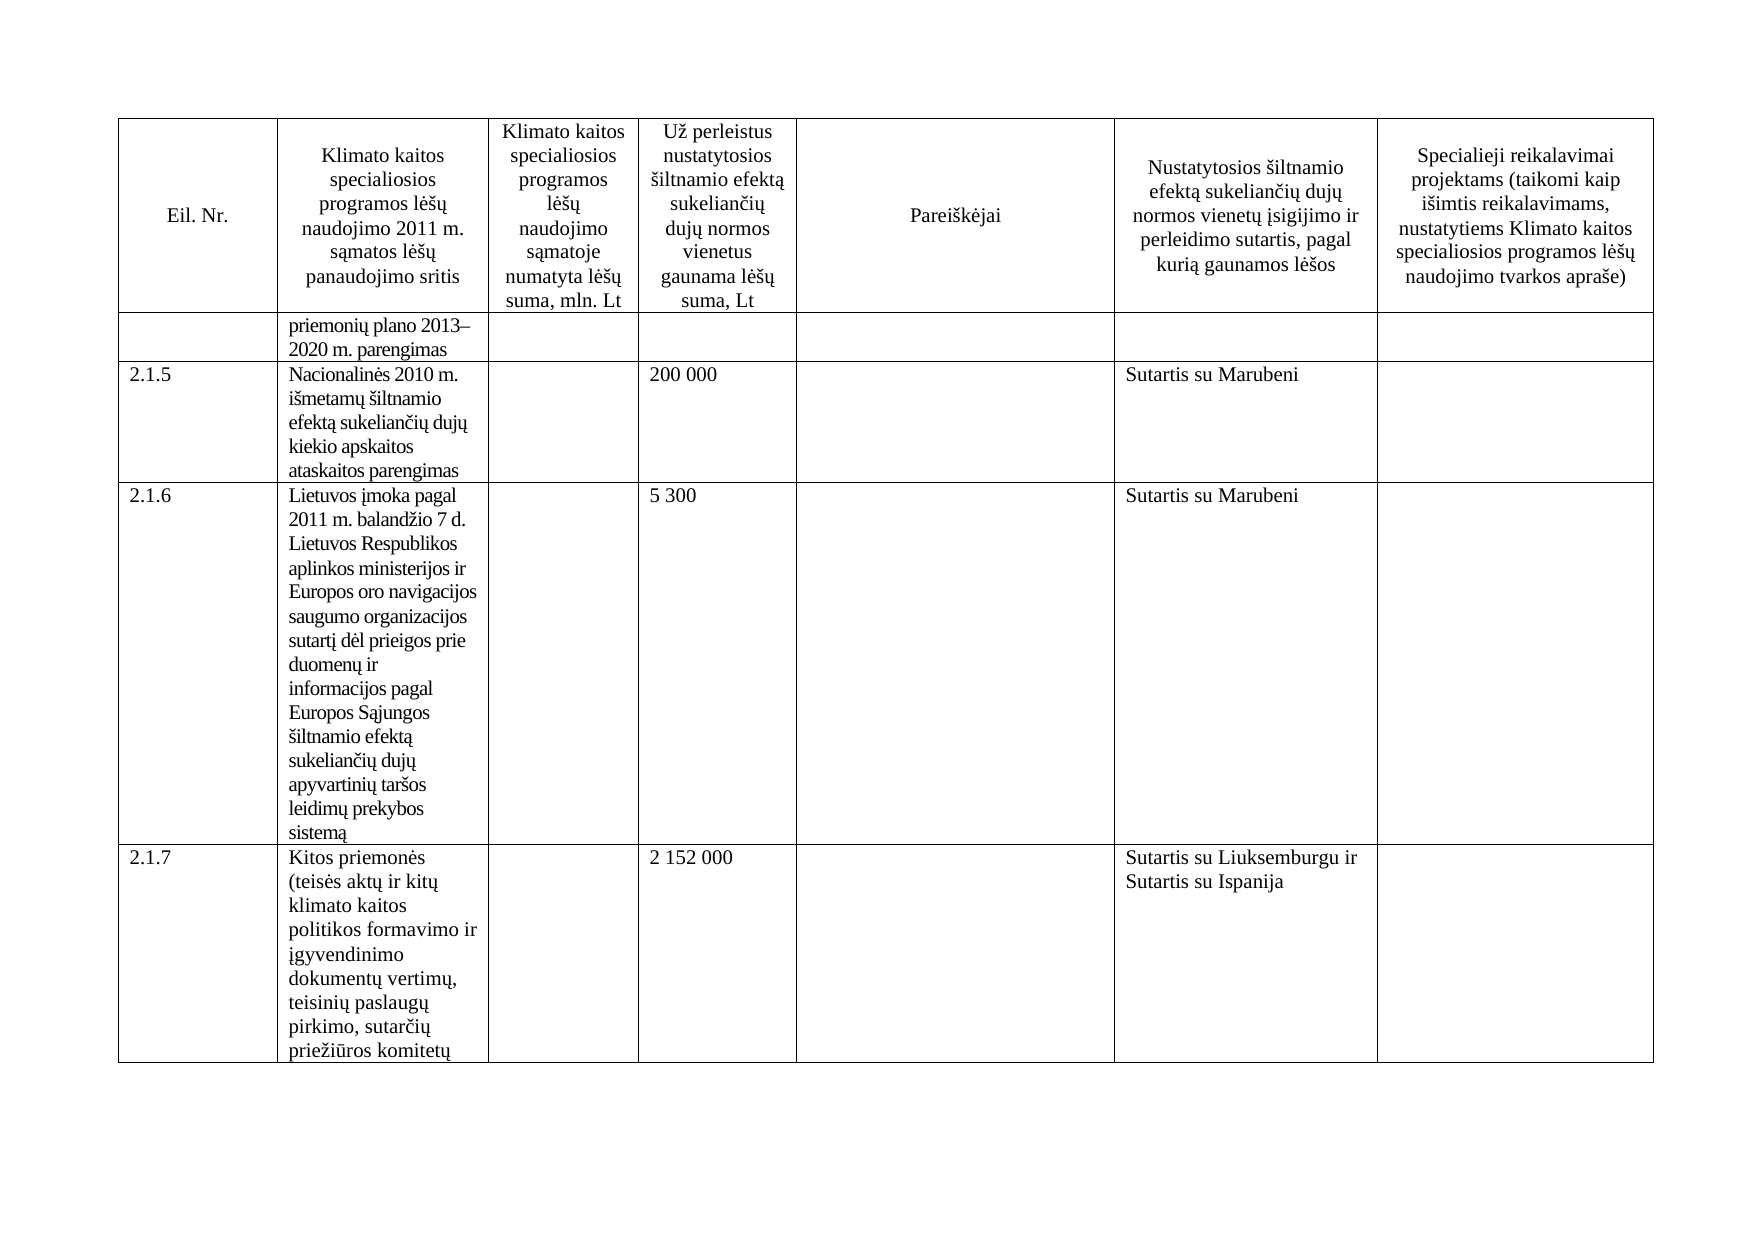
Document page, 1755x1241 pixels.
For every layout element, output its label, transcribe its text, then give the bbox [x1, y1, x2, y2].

table_cell 2.1.6 [119, 483, 277, 844]
table_cell Nacionalinės 2010 m. išmetamų šiltnamio efektą sukeliančių dujų kiekio apskaitos ataskaitos parengimas [278, 362, 488, 482]
table_cell [1378, 483, 1653, 844]
table_cell 2.1.5 [119, 362, 277, 482]
table_cell 2.1.7 [119, 845, 277, 1062]
table_cell Sutartis su Liuksemburgu ir Sutartis su Ispanija [1115, 845, 1377, 1062]
table_cell [119, 313, 277, 361]
table_header Už perleistus nustatytosios šiltnamio efektą sukeliančių dujų normos vienetus gaunama lėšų suma, Lt [639, 119, 796, 312]
table_cell [797, 483, 1114, 844]
table_cell [1115, 313, 1377, 361]
table_cell Sutartis su Marubeni [1115, 362, 1377, 482]
table_cell [797, 313, 1114, 361]
table_cell priemonių plano 2013–2020 m. parengimas [278, 313, 488, 361]
table_header Klimato kaitos specialiosios programos lėšų naudojimo 2011 m. sąmatos lėšų panaudojimo sritis [278, 119, 488, 312]
table_cell [639, 313, 796, 361]
table_cell [1378, 845, 1653, 1062]
table_header Nustatytosios šiltnamio efektą sukeliančių dujų normos vienetų įsigijimo ir perleidimo sutartis, pagal kurią gaunamos lėšos [1115, 119, 1377, 312]
table_cell 5 300 [639, 483, 796, 844]
table_cell 200 000 [639, 362, 796, 482]
table_cell [797, 845, 1114, 1062]
table_cell [489, 313, 638, 361]
table_header Klimato kaitos specialiosios programos lėšų naudojimo sąmatoje numatyta lėšų suma, mln. Lt [489, 119, 638, 312]
table_cell [489, 483, 638, 844]
table_cell [1378, 362, 1653, 482]
table_cell Lietuvos įmoka pagal 2011 m. balandžio 7 d. Lietuvos Respublikos aplinkos ministerijos ir Europos oro navigacijos saugumo organizacijos sutartį dėl prieigos prie duomenų ir informacijos pagal Europos Sąjungos šiltnamio efektą sukeliančių dujų apyvartinių taršos leidimų prekybos sistemą [278, 483, 488, 844]
table_cell [1378, 313, 1653, 361]
table_cell [489, 845, 638, 1062]
table_cell [489, 362, 638, 482]
table_cell [797, 362, 1114, 482]
table_cell 2 152 000 [639, 845, 796, 1062]
table_header Eil. Nr. [119, 119, 277, 312]
table_cell Kitos priemonės (teisės aktų ir kitų klimato kaitos politikos formavimo ir įgyvendinimo dokumentų vertimų, teisinių paslaugų pirkimo, sutarčių priežiūros komitetų [278, 845, 488, 1062]
table_cell Sutartis su Marubeni [1115, 483, 1377, 844]
table_header Pareiškėjai [797, 119, 1114, 312]
table_header Specialieji reikalavimai projektams (taikomi kaip išimtis reikalavimams, nustatytiems Klimato kaitos specialiosios programos lėšų naudojimo tvarkos apraše) [1378, 119, 1653, 312]
